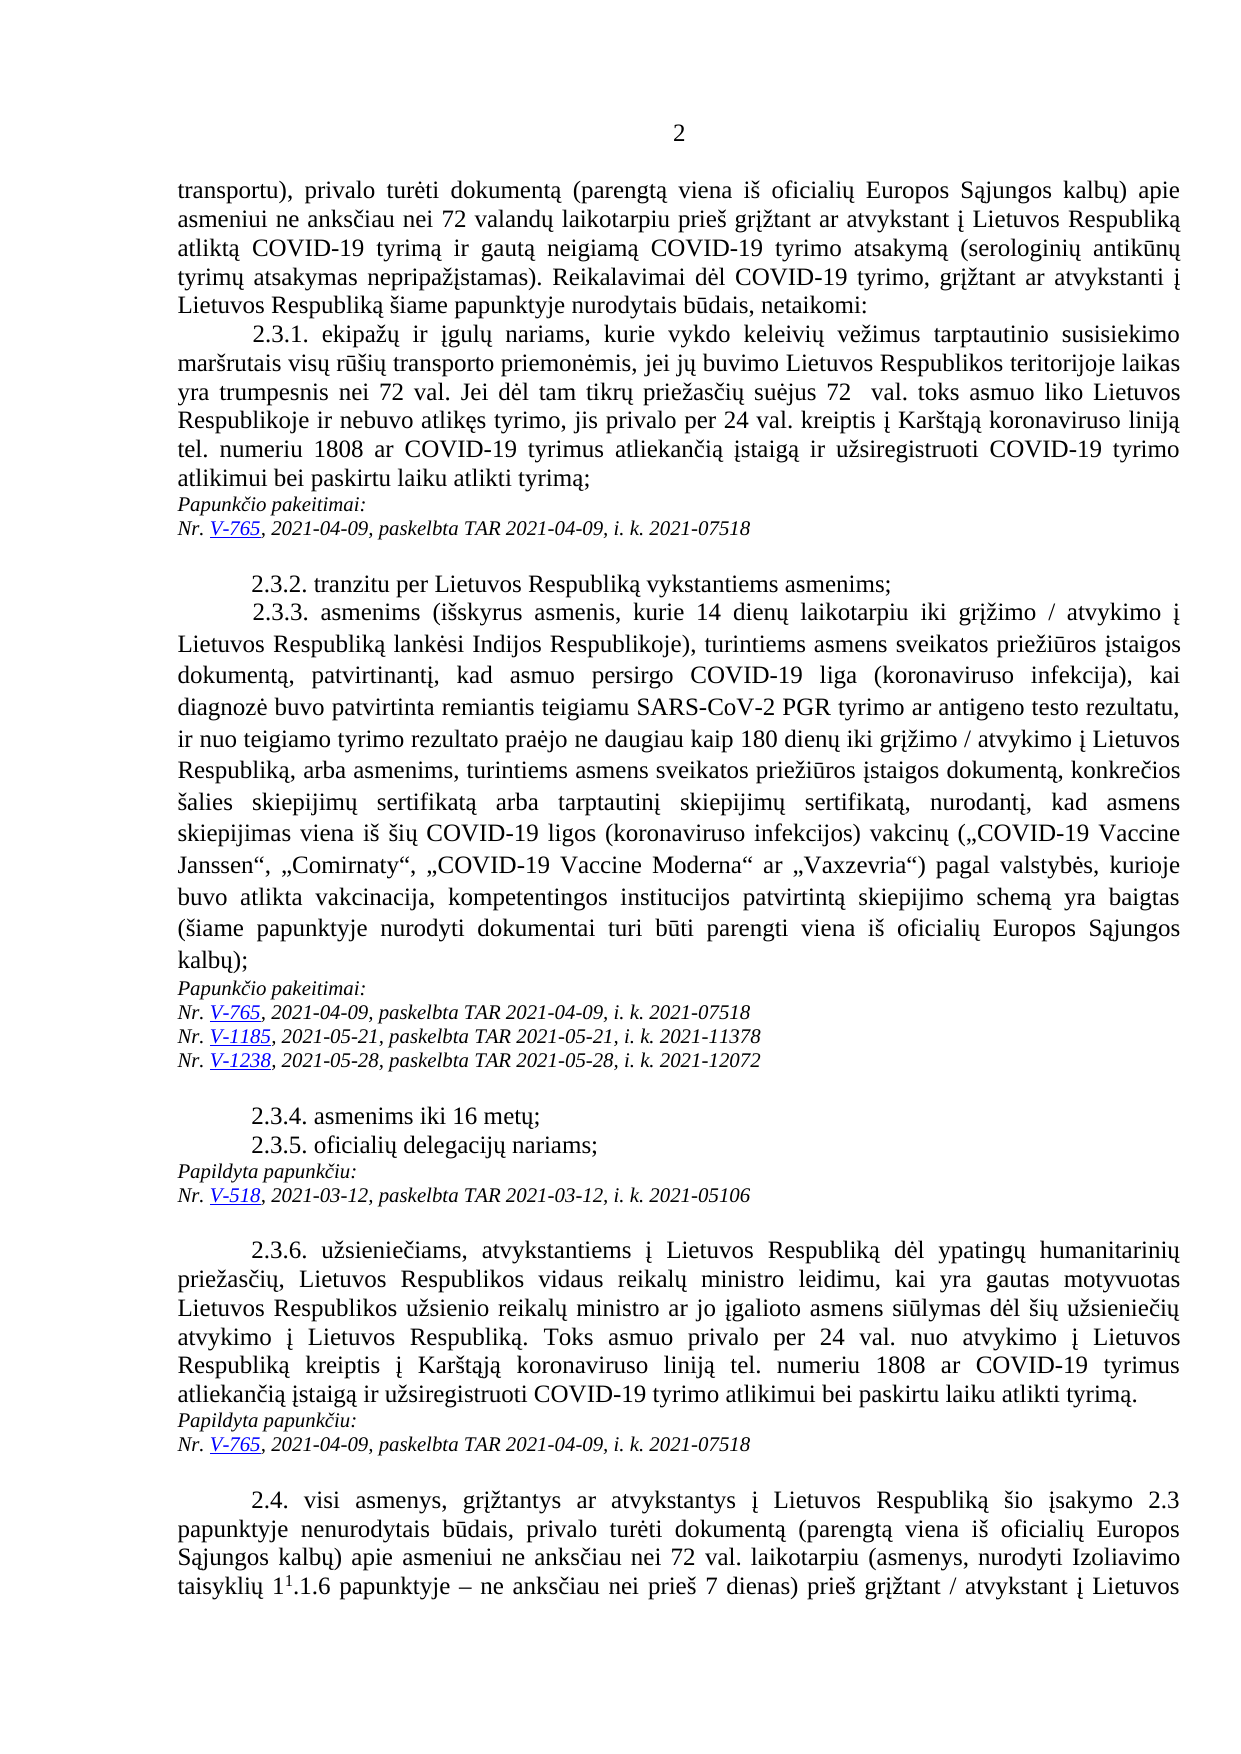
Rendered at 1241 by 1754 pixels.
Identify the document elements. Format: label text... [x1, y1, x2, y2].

text Papunkčio pakeitimai: [177, 492, 1181, 516]
text Papildyta papunkčiu: [177, 1408, 1181, 1432]
text transportu), privalo turėti dokumentą (parengtą viena iš oficialių Europos Sąjungos kalbų) apie asmeniui ne anksčiau nei 72 valandų laikotarpiu prieš grįžtant ar atvykstant į Lietuvos Respubliką atliktą COVID-19 tyrimą ir gautą neigiamą COVID-19 tyrimo atsakymą (serologinių antikūnų tyrimų atsakymas nepripažįstamas). Reikalavimai dėl COVID-19 tyrimo, grįžtant ar atvykstanti į Lietuvos Respubliką šiame papunktyje nurodytais būdais, netaikomi: [177, 176, 1181, 319]
text 2.3.1. ekipažų ir įgulų nariams, kurie vykdo keleivių vežimus tarptautinio susisiekimo maršrutais visų rūšių transporto priemonėmis, jei jų buvimo Lietuvos Respublikos teritorijoje laikas yra trumpesnis nei 72 val. Jei dėl tam tikrų priežasčių suėjus 72 val. toks asmuo liko Lietuvos Respublikoje ir nebuvo atlikęs tyrimo, jis privalo per 24 val. kreiptis į Karštąją koronaviruso liniją tel. numeriu 1808 ar COVID-19 tyrimus atliekančią įstaigą ir užsiregistruoti COVID-19 tyrimo atlikimui bei paskirtu laiku atlikti tyrimą; [177, 319, 1181, 492]
text Papildyta papunkčiu: [177, 1159, 1181, 1183]
text Nr. V-1185, 2021-05-21, paskelbta TAR 2021-05-21, i. k. 2021-11378 [177, 1024, 1181, 1048]
text 2.3.5. oficialių delegacijų nariams; [177, 1130, 1181, 1159]
text Nr. V-765, 2021-04-09, paskelbta TAR 2021-04-09, i. k. 2021-07518 [177, 516, 1181, 540]
text Nr. V-1238, 2021-05-28, paskelbta TAR 2021-05-28, i. k. 2021-12072 [177, 1048, 1181, 1072]
text 2.3.3. asmenims (išskyrus asmenis, kurie 14 dienų laikotarpiu iki grįžimo / atvykimo į Lietuvos Respubliką lankėsi Indijos Respublikoje), turintiems asmens sveikatos priežiūros įstaigos dokumentą, patvirtinantį, kad asmuo persirgo COVID-19 liga (koronaviruso infekcija), kai diagnozė buvo patvirtinta remiantis teigiamu SARS-CoV-2 PGR tyrimo ar antigeno testo rezultatu, ir nuo teigiamo tyrimo rezultato praėjo ne daugiau kaip 180 dienų iki grįžimo / atvykimo į Lietuvos Respubliką, arba asmenims, turintiems asmens sveikatos priežiūros įstaigos dokumentą, konkrečios šalies skiepijimų sertifikatą arba tarptautinį skiepijimų sertifikatą, nurodantį, kad asmens skiepijimas viena iš šių COVID-19 ligos (koronaviruso infekcijos) vakcinų („COVID-19 Vaccine Janssen“, „Comirnaty“, „COVID-19 Vaccine Moderna“ ar „Vaxzevria“) pagal valstybės, kurioje buvo atlikta vakcinacija, kompetentingos institucijos patvirtintą skiepijimo schemą yra baigtas (šiame papunktyje nurodyti dokumentai turi būti parengti viena iš oficialių Europos Sąjungos kalbų); [177, 597, 1181, 973]
text 2.3.4. asmenims iki 16 metų; [177, 1101, 1181, 1130]
text 2.4. visi asmenys, grįžtantys ar atvykstantys į Lietuvos Respubliką šio įsakymo 2.3 papunktyje nenurodytais būdais, privalo turėti dokumentą (parengtą viena iš oficialių Europos Sąjungos kalbų) apie asmeniui ne anksčiau nei 72 val. laikotarpiu (asmenys, nurodyti Izoliavimo taisyklių 11.1.6 papunktyje – ne anksčiau nei prieš 7 dienas) prieš grįžtant / atvykstant į Lietuvos [177, 1485, 1181, 1600]
text 2.3.2. tranzitu per Lietuvos Respubliką vykstantiems asmenims; [177, 569, 1181, 597]
text Nr. V-765, 2021-04-09, paskelbta TAR 2021-04-09, i. k. 2021-07518 [177, 1000, 1181, 1024]
text Papunkčio pakeitimai: [177, 976, 1181, 1000]
text Nr. V-765, 2021-04-09, paskelbta TAR 2021-04-09, i. k. 2021-07518 [177, 1432, 1181, 1456]
text 2.3.6. užsieniečiams, atvykstantiems į Lietuvos Respubliką dėl ypatingų humanitarinių priežasčių, Lietuvos Respublikos vidaus reikalų ministro leidimu, kai yra gautas motyvuotas Lietuvos Respublikos užsienio reikalų ministro ar jo įgalioto asmens siūlymas dėl šių užsieniečių atvykimo į Lietuvos Respubliką. Toks asmuo privalo per 24 val. nuo atvykimo į Lietuvos Respubliką kreiptis į Karštąją koronaviruso liniją tel. numeriu 1808 ar COVID-19 tyrimus atliekančią įstaigą ir užsiregistruoti COVID-19 tyrimo atlikimui bei paskirtu laiku atlikti tyrimą. [177, 1236, 1181, 1408]
text Nr. V-518, 2021-03-12, paskelbta TAR 2021-03-12, i. k. 2021-05106 [177, 1183, 1181, 1207]
